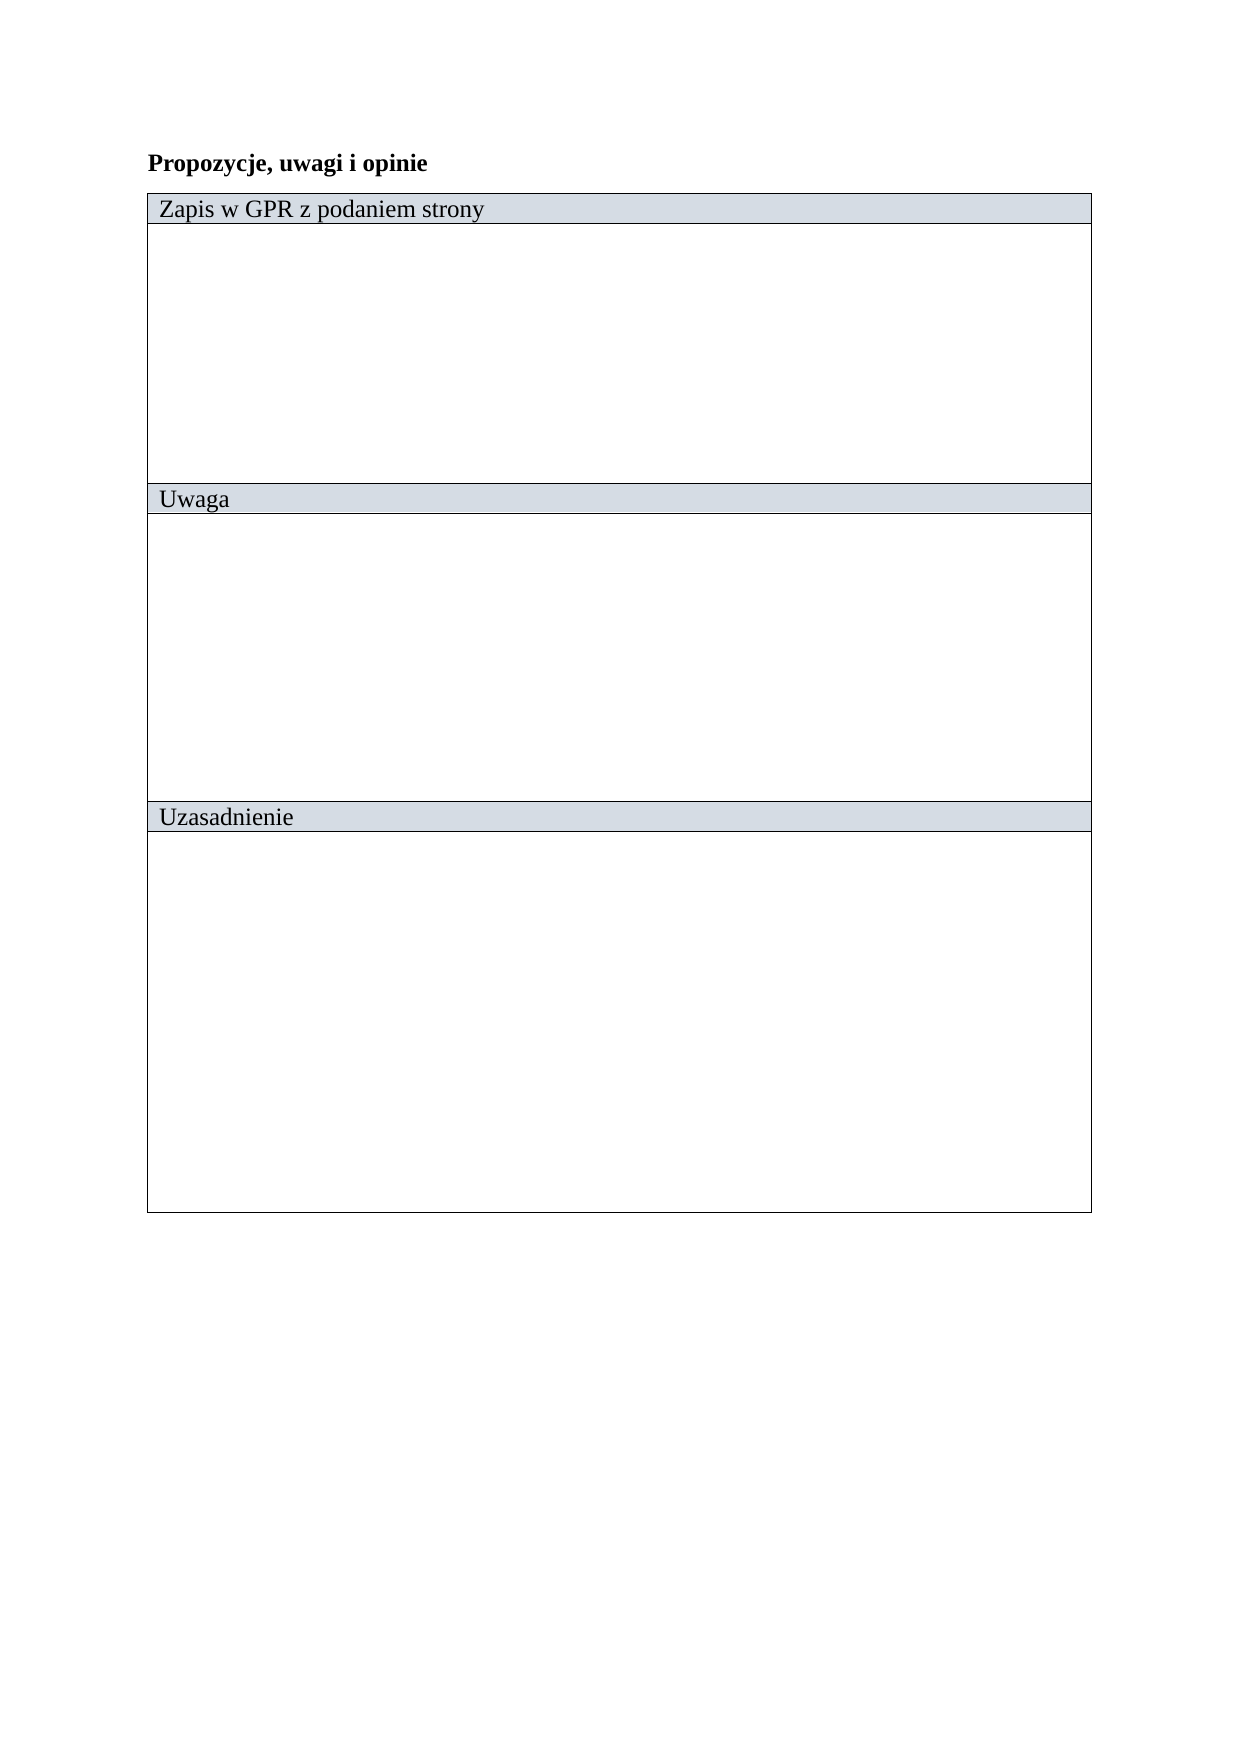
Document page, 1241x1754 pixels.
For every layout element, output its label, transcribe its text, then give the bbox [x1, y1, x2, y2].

table_cell [148, 224, 1091, 483]
table_cell [148, 832, 1091, 1212]
table_cell Uwaga [148, 484, 1091, 512]
table_cell [148, 514, 1091, 801]
table_cell Uzasadnienie [148, 802, 1091, 831]
text Propozycje, uwagi i opinie [148, 148, 1093, 176]
table_header Zapis w GPR z podaniem strony [148, 194, 1091, 223]
